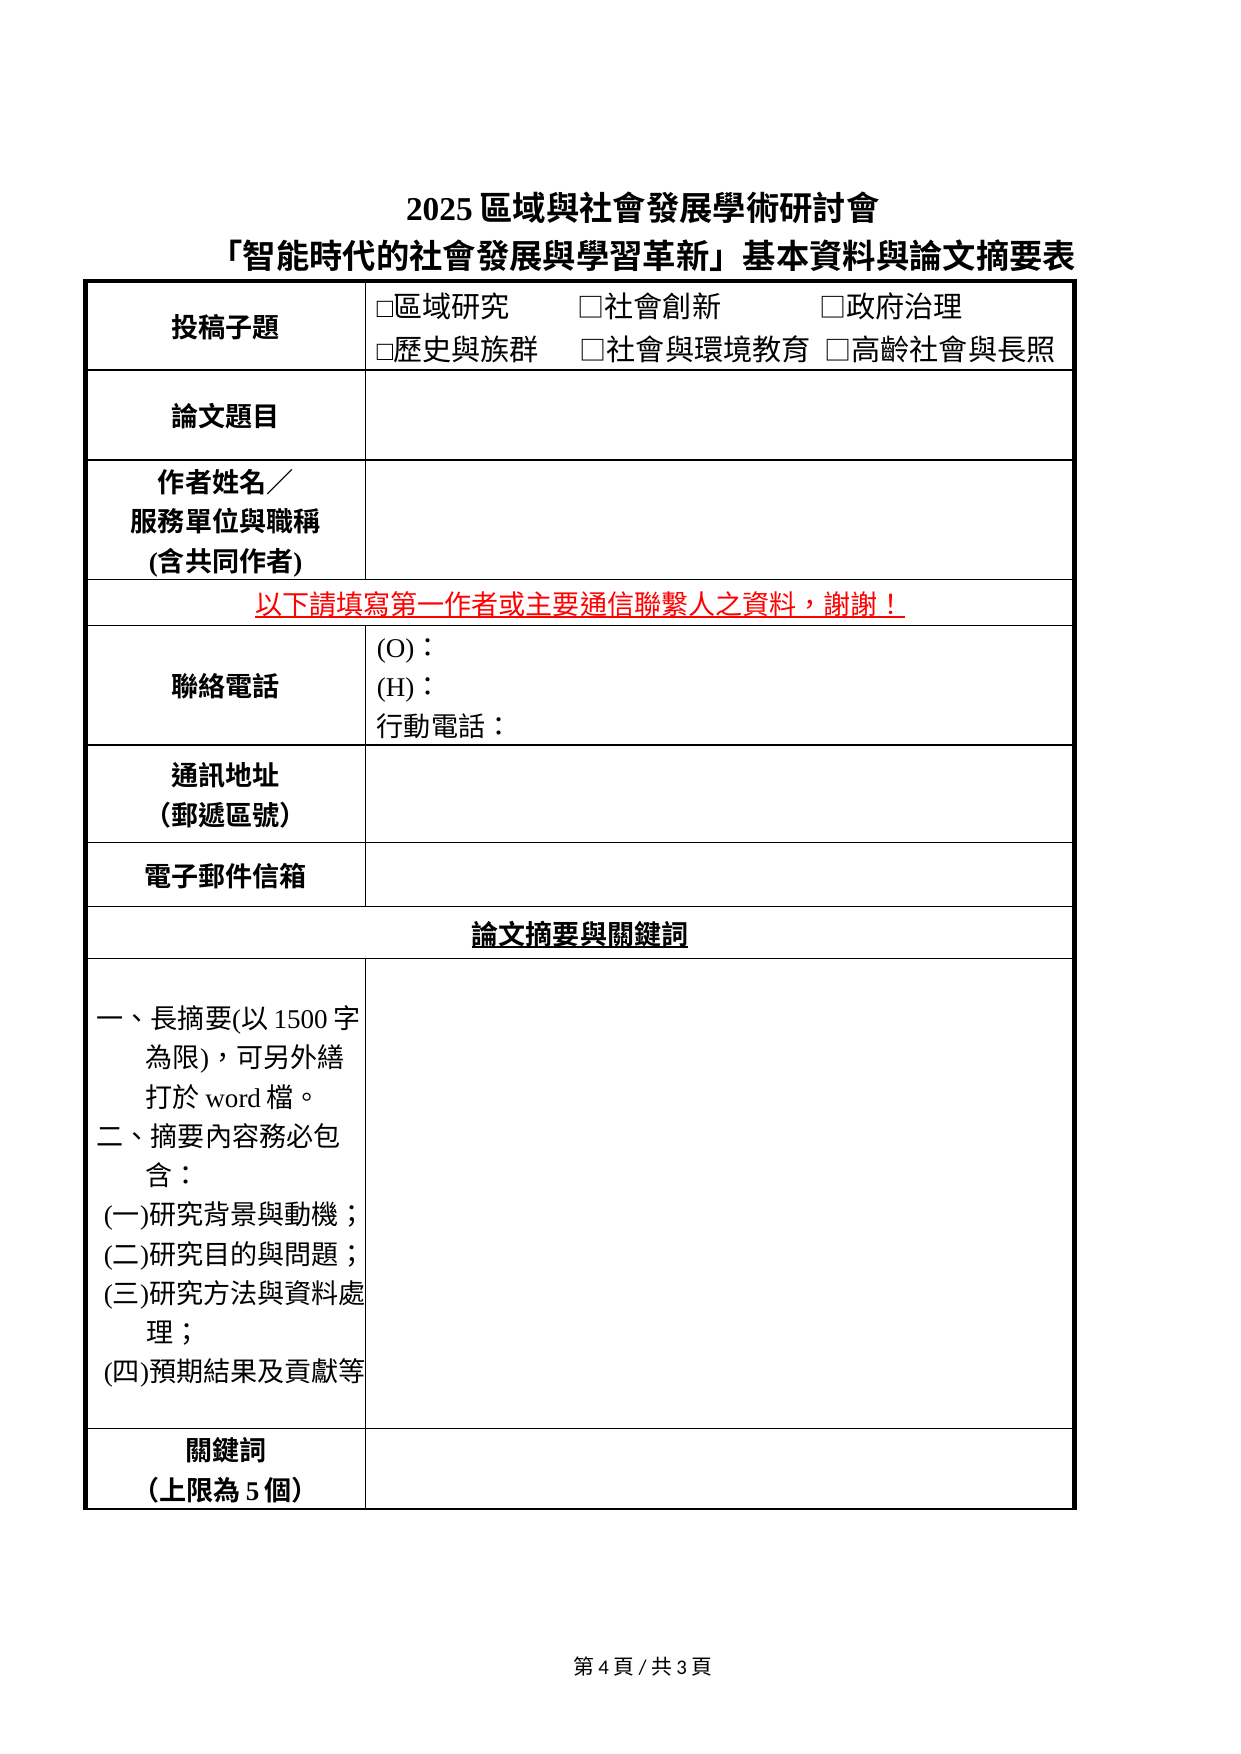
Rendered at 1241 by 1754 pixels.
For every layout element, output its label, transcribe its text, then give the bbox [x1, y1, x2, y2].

table_cell 一、長摘要(以1500字為限)，可另外繕打於word檔。 二、摘要內容務必包含： (一)研究背景與動機； (二)研究目的與問題； (三)研究方法與資料處理； (四)預期結果及貢獻等 [88, 959, 365, 1428]
table_header □區域研究 □社會創新 □政府治理 □歷史與族群 □社會與環境教育 □高齡社會與長照 [366, 283, 1072, 369]
table_cell [366, 371, 1072, 459]
table_cell 關鍵詞 （上限為5個） [88, 1429, 365, 1508]
table_cell 作者姓名／ 服務單位與職稱 (含共同作者) [88, 461, 365, 579]
text 2025區域與社會發展學術研討會 [148, 182, 1137, 230]
table_cell [366, 746, 1072, 841]
table_cell 以下請填寫第一作者或主要通信聯繫人之資料，謝謝！ [88, 580, 1072, 624]
table_cell 通訊地址 （郵遞區號） [88, 746, 365, 841]
table_cell (O)： (H)： 行動電話： [366, 626, 1072, 744]
table_cell [366, 959, 1072, 1428]
table_cell [366, 843, 1072, 906]
table_header 投稿子題 [88, 283, 365, 369]
table_cell [366, 1429, 1072, 1508]
text 「智能時代的社會發展與學習革新」基本資料與論文摘要表 [148, 230, 1137, 278]
table_cell [366, 461, 1072, 579]
table_cell 論文題目 [88, 371, 365, 459]
table_cell 聯絡電話 [88, 626, 365, 744]
table_cell 論文摘要與關鍵詞 [88, 907, 1072, 957]
table_cell 電子郵件信箱 [88, 843, 365, 906]
